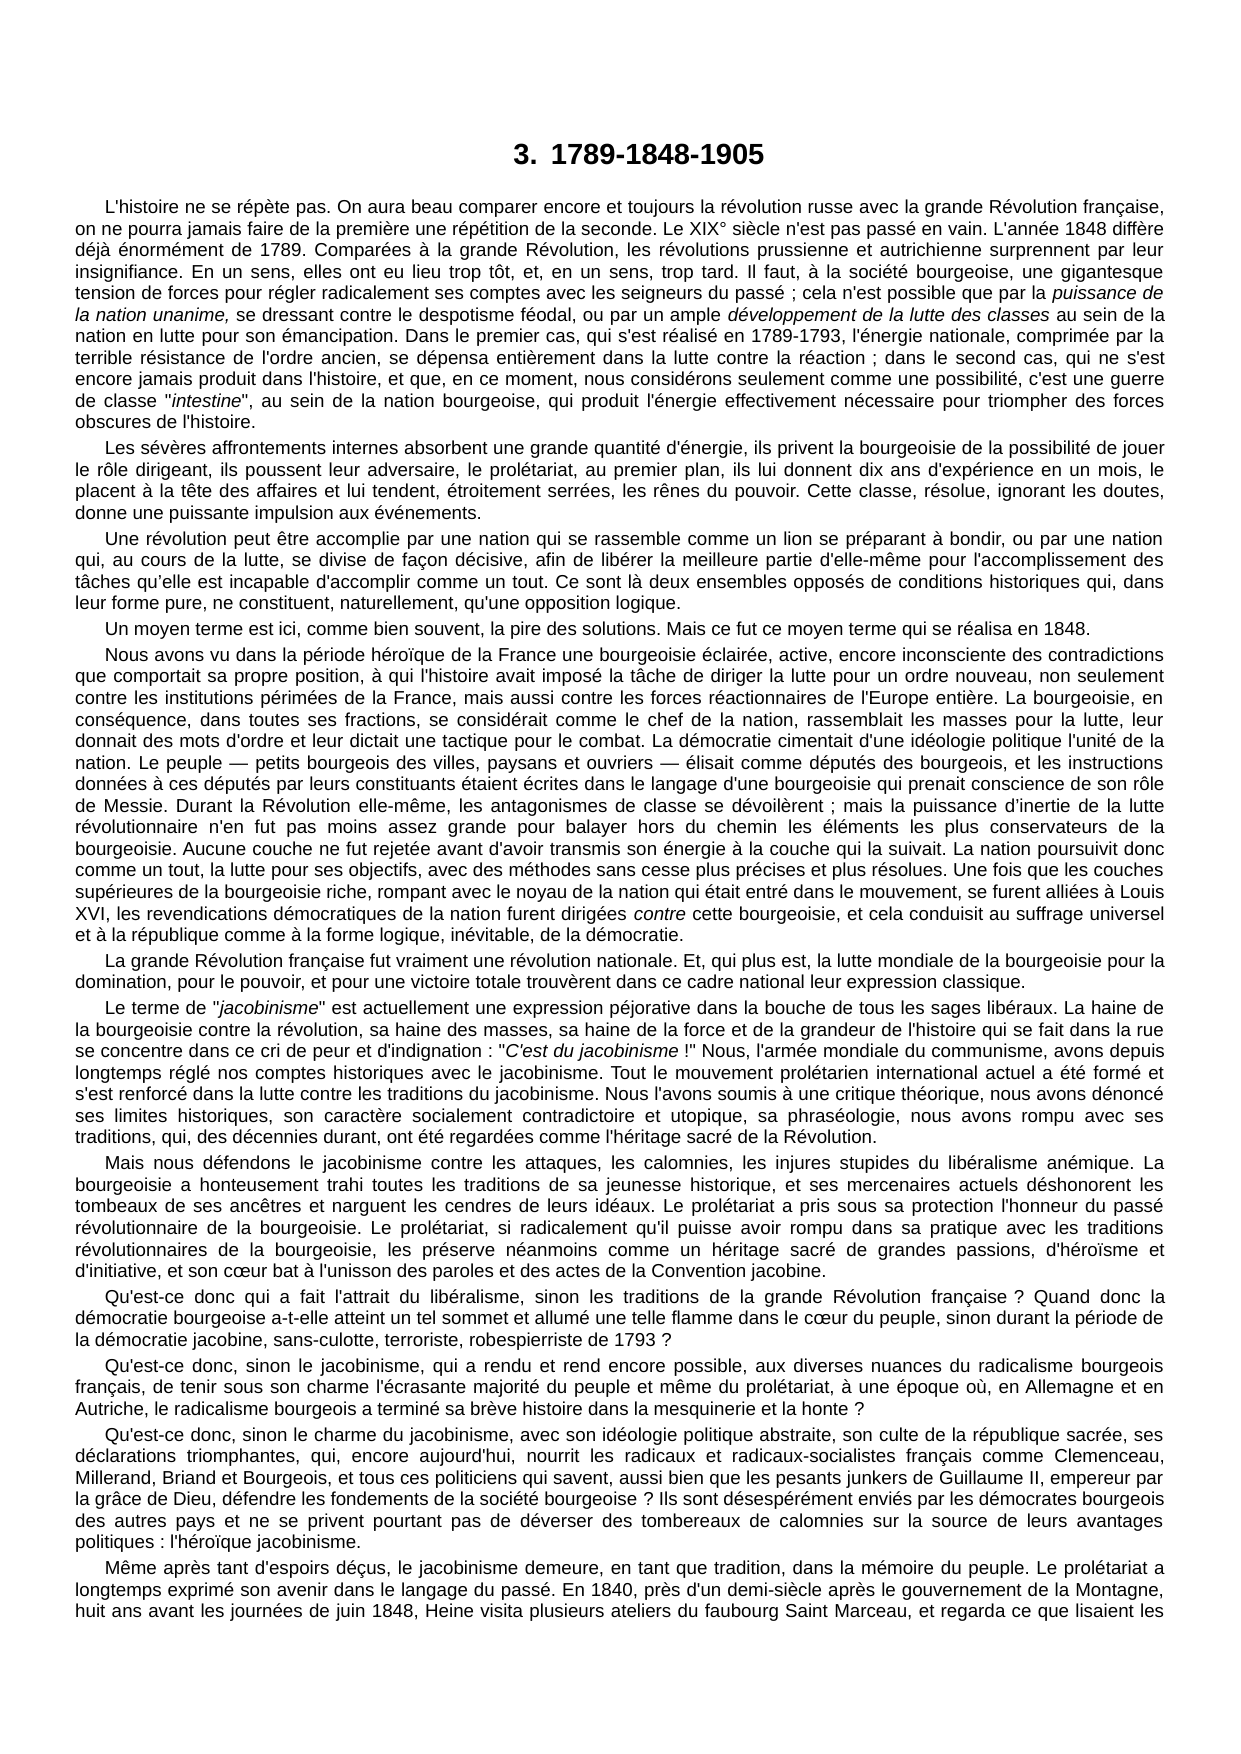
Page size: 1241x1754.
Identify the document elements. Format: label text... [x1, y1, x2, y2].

text Mais nous défendons le jacobinisme contre les attaques, les calomnies, les injures stupides du libéralisme anémique. La bourgeoisie a honteusement trahi toutes les traditions de sa jeunesse historique, et ses mercenaires actuels déshonorent les tombeaux de ses ancêtres et narguent les cendres de leurs idéaux. Le prolétariat a pris sous sa protection l'honneur du passé révolutionnaire de la bourgeoisie. Le prolétariat, si radicalement qu'il puisse avoir rompu dans sa pratique avec les traditions révolutionnaires de la bourgeoisie, les préserve néanmoins comme un héritage sacré de grandes passions, d'héroïsme et d'initiative, et son cœur bat à l'unisson des paroles et des actes de la Convention jacobine. [75, 1152, 1165, 1281]
subtitle 1789-1848-1905 [112, 137, 1165, 171]
text Nous avons vu dans la période héroïque de la France une bourgeoisie éclairée, active, encore inconsciente des contradictions que comportait sa propre position, à qui l'histoire avait imposé la tâche de diriger la lutte pour un ordre nouveau, non seulement contre les institutions périmées de la France, mais aussi contre les forces réactionnaires de l'Europe entière. La bourgeoisie, en conséquence, dans toutes ses fractions, se considérait comme le chef de la nation, rassemblait les masses pour la lutte, leur donnait des mots d'ordre et leur dictait une tactique pour le combat. La démocratie cimentait d'une idéologie politique l'unité de la nation. Le peuple — petits bourgeois des villes, paysans et ouvriers — élisait comme députés des bourgeois, et les instructions données à ces députés par leurs constituants étaient écrites dans le langage d'une bourgeoisie qui prenait conscience de son rôle de Messie. Durant la Révolution elle-même, les antagonismes de classe se dévoilèrent ; mais la puissance d’inertie de la lutte révolutionnaire n'en fut pas moins assez grande pour balayer hors du chemin les éléments les plus conservateurs de la bourgeoisie. Aucune couche ne fut rejetée avant d'avoir transmis son énergie à la couche qui la suivait. La nation poursuivit donc comme un tout, la lutte pour ses objectifs, avec des méthodes sans cesse plus précises et plus résolues. Une fois que les couches supérieures de la bourgeoisie riche, rompant avec le noyau de la nation qui était entré dans le mouvement, se furent alliées à Louis XVI, les revendications démocratiques de la nation furent dirigées contre cette bourgeoisie, et cela conduisit au suffrage universel et à la république comme à la forme logique, inévitable, de la démocratie. [75, 644, 1165, 946]
text Qu'est-ce donc, sinon le charme du jacobinisme, avec son idéologie politique abstraite, son culte de la république sacrée, ses déclarations triomphantes, qui, encore aujourd'hui, nourrit les radicaux et radicaux-socialistes français comme Clemenceau, Millerand, Briand et Bourgeois, et tous ces politiciens qui savent, aussi bien que les pesants junkers de Guillaume II, empereur par la grâce de Dieu, défendre les fondements de la société bourgeoise ? Ils sont désespérément enviés par les démocrates bourgeois des autres pays et ne se privent pourtant pas de déverser des tombereaux de calomnies sur la source de leurs avantages politiques : l'héroïque jacobinisme. [75, 1423, 1165, 1553]
text L'histoire ne se répète pas. On aura beau comparer encore et toujours la révolution russe avec la grande Révolution française, on ne pourra jamais faire de la première une répétition de la seconde. Le XIX° siècle n'est pas passé en vain. L'année 1848 diffère déjà énormément de 1789. Comparées à la grande Révolution, les révolutions prussienne et autrichienne surprennent par leur insignifiance. En un sens, elles ont eu lieu trop tôt, et, en un sens, trop tard. Il faut, à la société bourgeoise, une gigantesque tension de forces pour régler radicalement ses comptes avec les seigneurs du passé ; cela n'est possible que par la puissance de la nation unanime, se dressant contre le despotisme féodal, ou par un ample développement de la lutte des classes au sein de la nation en lutte pour son émancipation. Dans le premier cas, qui s'est réalisé en 1789-1793, l'énergie nationale, comprimée par la terrible résistance de l'ordre ancien, se dépensa entièrement dans la lutte contre la réaction ; dans le second cas, qui ne s'est encore jamais produit dans l'histoire, et que, en ce moment, nous considérons seulement comme une possibilité, c'est une guerre de classe "intestine", au sein de la nation bourgeoise, qui produit l'énergie effectivement nécessaire pour triompher des forces obscures de l'histoire. [75, 196, 1165, 433]
text Qu'est-ce donc, sinon le jacobinisme, qui a rendu et rend encore possible, aux diverses nuances du radicalisme bourgeois français, de tenir sous son charme l'écrasante majorité du peuple et même du prolétariat, à une époque où, en Allemagne et en Autriche, le radicalisme bourgeois a terminé sa brève histoire dans la mesquinerie et la honte ? [75, 1354, 1165, 1419]
text Qu'est-ce donc qui a fait l'attrait du libéralisme, sinon les traditions de la grande Révolution française ? Quand donc la démocratie bourgeoise a-t-elle atteint un tel sommet et allumé une telle flamme dans le cœur du peuple, sinon durant la période de la démocratie jacobine, sans-culotte, terroriste, robespierriste de 1793 ? [75, 1286, 1165, 1350]
text Un moyen terme est ici, comme bien souvent, la pire des solutions. Mais ce fut ce moyen terme qui se réalisa en 1848. [75, 618, 1165, 639]
text Le terme de "jacobinisme" est actuellement une expression péjorative dans la bouche de tous les sages libéraux. La haine de la bourgeoisie contre la révolution, sa haine des masses, sa haine de la force et de la grandeur de l'histoire qui se fait dans la rue se concentre dans ce cri de peur et d'indignation : "C'est du jacobinisme !" Nous, l'armée mondiale du communisme, avons depuis longtemps réglé nos comptes historiques avec le jacobinisme. Tout le mouvement prolétarien international actuel a été formé et s'est renforcé dans la lutte contre les traditions du jacobinisme. Nous l'avons soumis à une critique théorique, nous avons dénoncé ses limites historiques, son caractère socialement contradictoire et utopique, sa phraséologie, nous avons rompu avec ses traditions, qui, des décennies durant, ont été regardées comme l'héritage sacré de la Révolution. [75, 997, 1165, 1148]
text Même après tant d'espoirs déçus, le jacobinisme demeure, en tant que tradition, dans la mémoire du peuple. Le prolétariat a longtemps exprimé son avenir dans le langage du passé. En 1840, près d'un demi-siècle après le gouvernement de la Montagne, huit ans avant les journées de juin 1848, Heine visita plusieurs ateliers du faubourg Saint Marceau, et regarda ce que lisaient les [75, 1557, 1165, 1622]
text Les sévères affrontements internes absorbent une grande quantité d'énergie, ils privent la bourgeoisie de la possibilité de jouer le rôle dirigeant, ils poussent leur adversaire, le prolétariat, au premier plan, ils lui donnent dix ans d'expérience en un mois, le placent à la tête des affaires et lui tendent, étroitement serrées, les rênes du pouvoir. Cette classe, résolue, ignorant les doutes, donne une puissante impulsion aux événements. [75, 437, 1165, 523]
text La grande Révolution française fut vraiment une révolution nationale. Et, qui plus est, la lutte mondiale de la bourgeoisie pour la domination, pour le pouvoir, et pour une victoire totale trouvèrent dans ce cadre national leur expression classique. [75, 950, 1165, 993]
text Une révolution peut être accomplie par une nation qui se rassemble comme un lion se préparant à bondir, ou par une nation qui, au cours de la lutte, se divise de façon décisive, afin de libérer la meilleure partie d'elle-même pour l'accomplissement des tâches qu’elle est incapable d'accomplir comme un tout. Ce sont là deux ensembles opposés de conditions historiques qui, dans leur forme pure, ne constituent, naturellement, qu'une opposition logique. [75, 527, 1165, 614]
